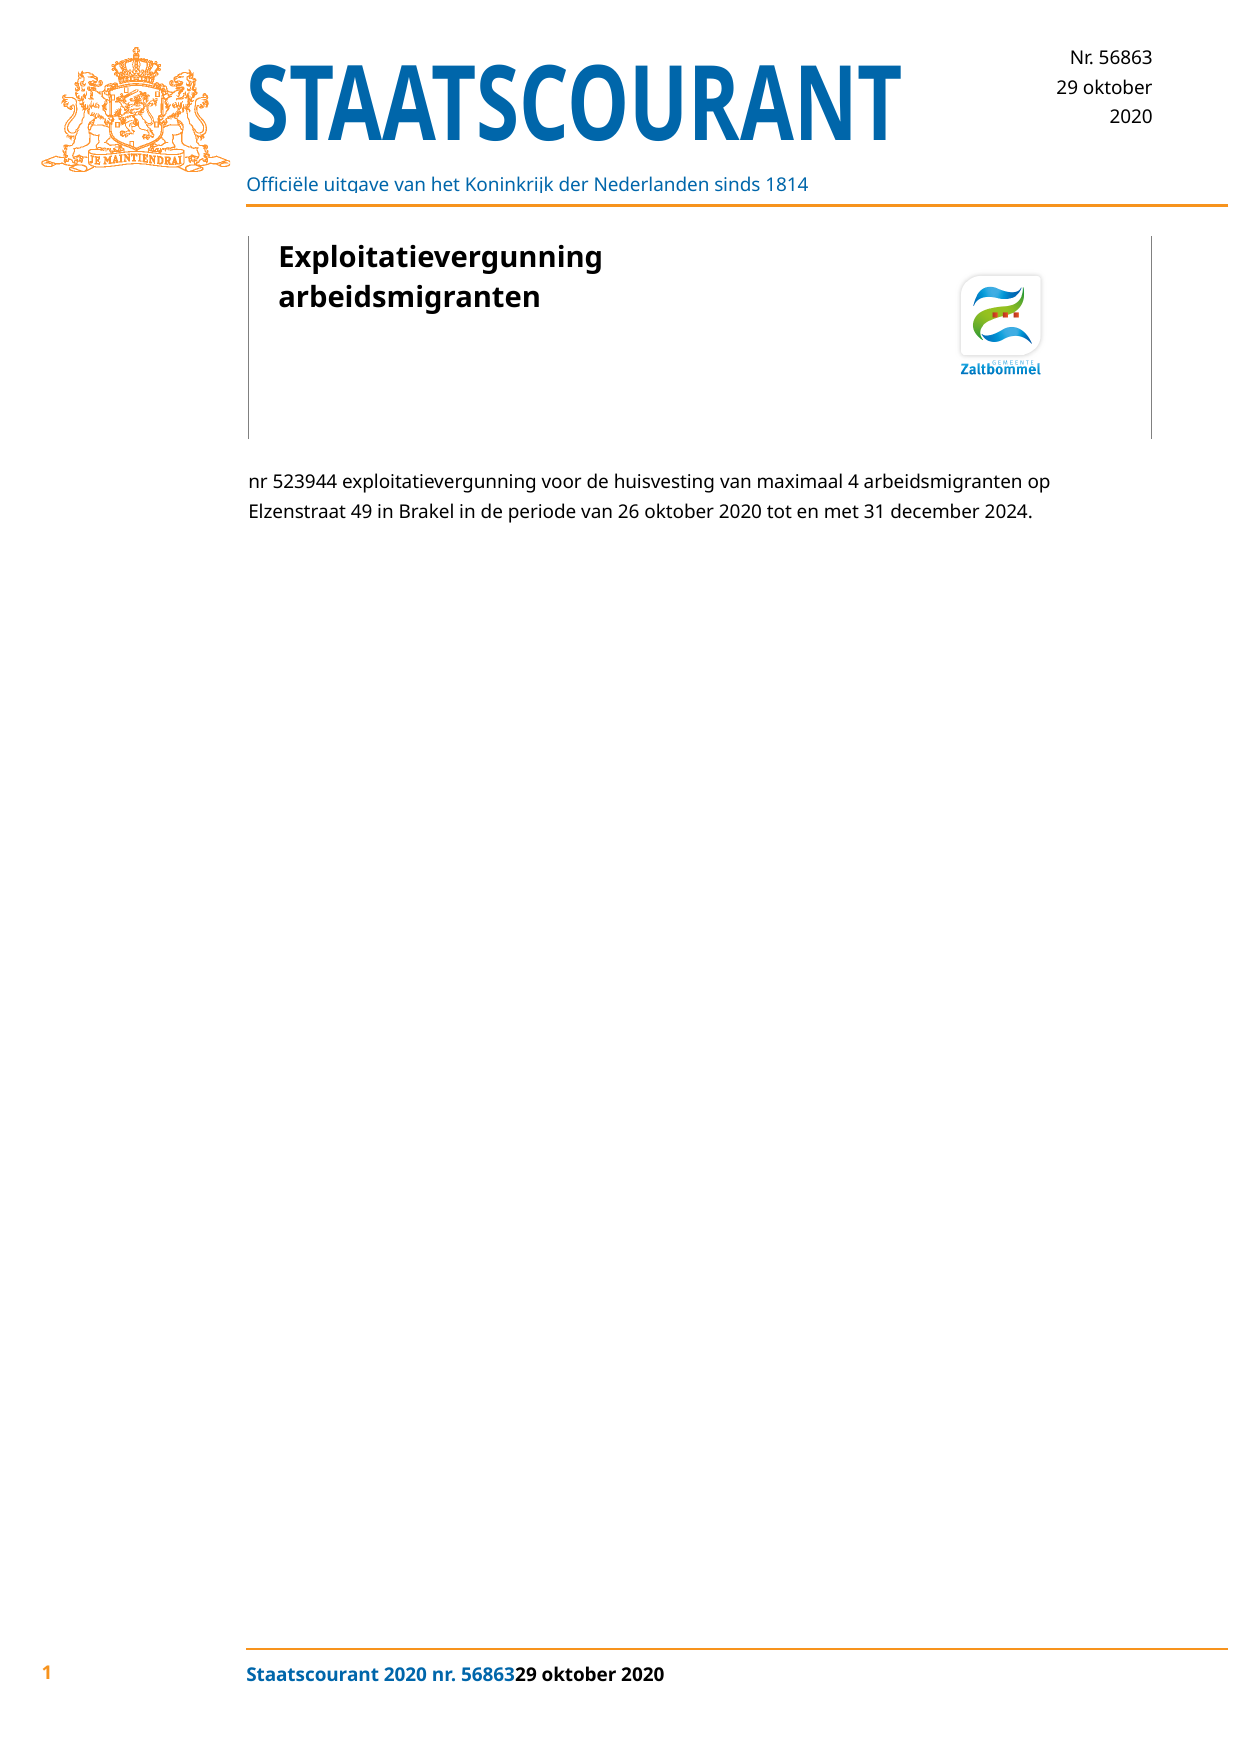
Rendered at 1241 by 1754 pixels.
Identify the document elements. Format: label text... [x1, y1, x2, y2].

picture [921, 236, 1080, 414]
table_header [850, 236, 921, 413]
table_header [850, 414, 1151, 439]
table_header [1080, 236, 1151, 413]
text nr 523944 exploitatievergunning voor de huisvesting van maximaal 4 arbeidsmigranten op Elzenstraat 49 in Brakel in de periode van 26 oktober 2020 tot en met 31 december 2024. [248, 469, 1152, 524]
picture [41, 47, 231, 172]
table_header Exploitatievergunning arbeidsmigranten [249, 236, 850, 439]
